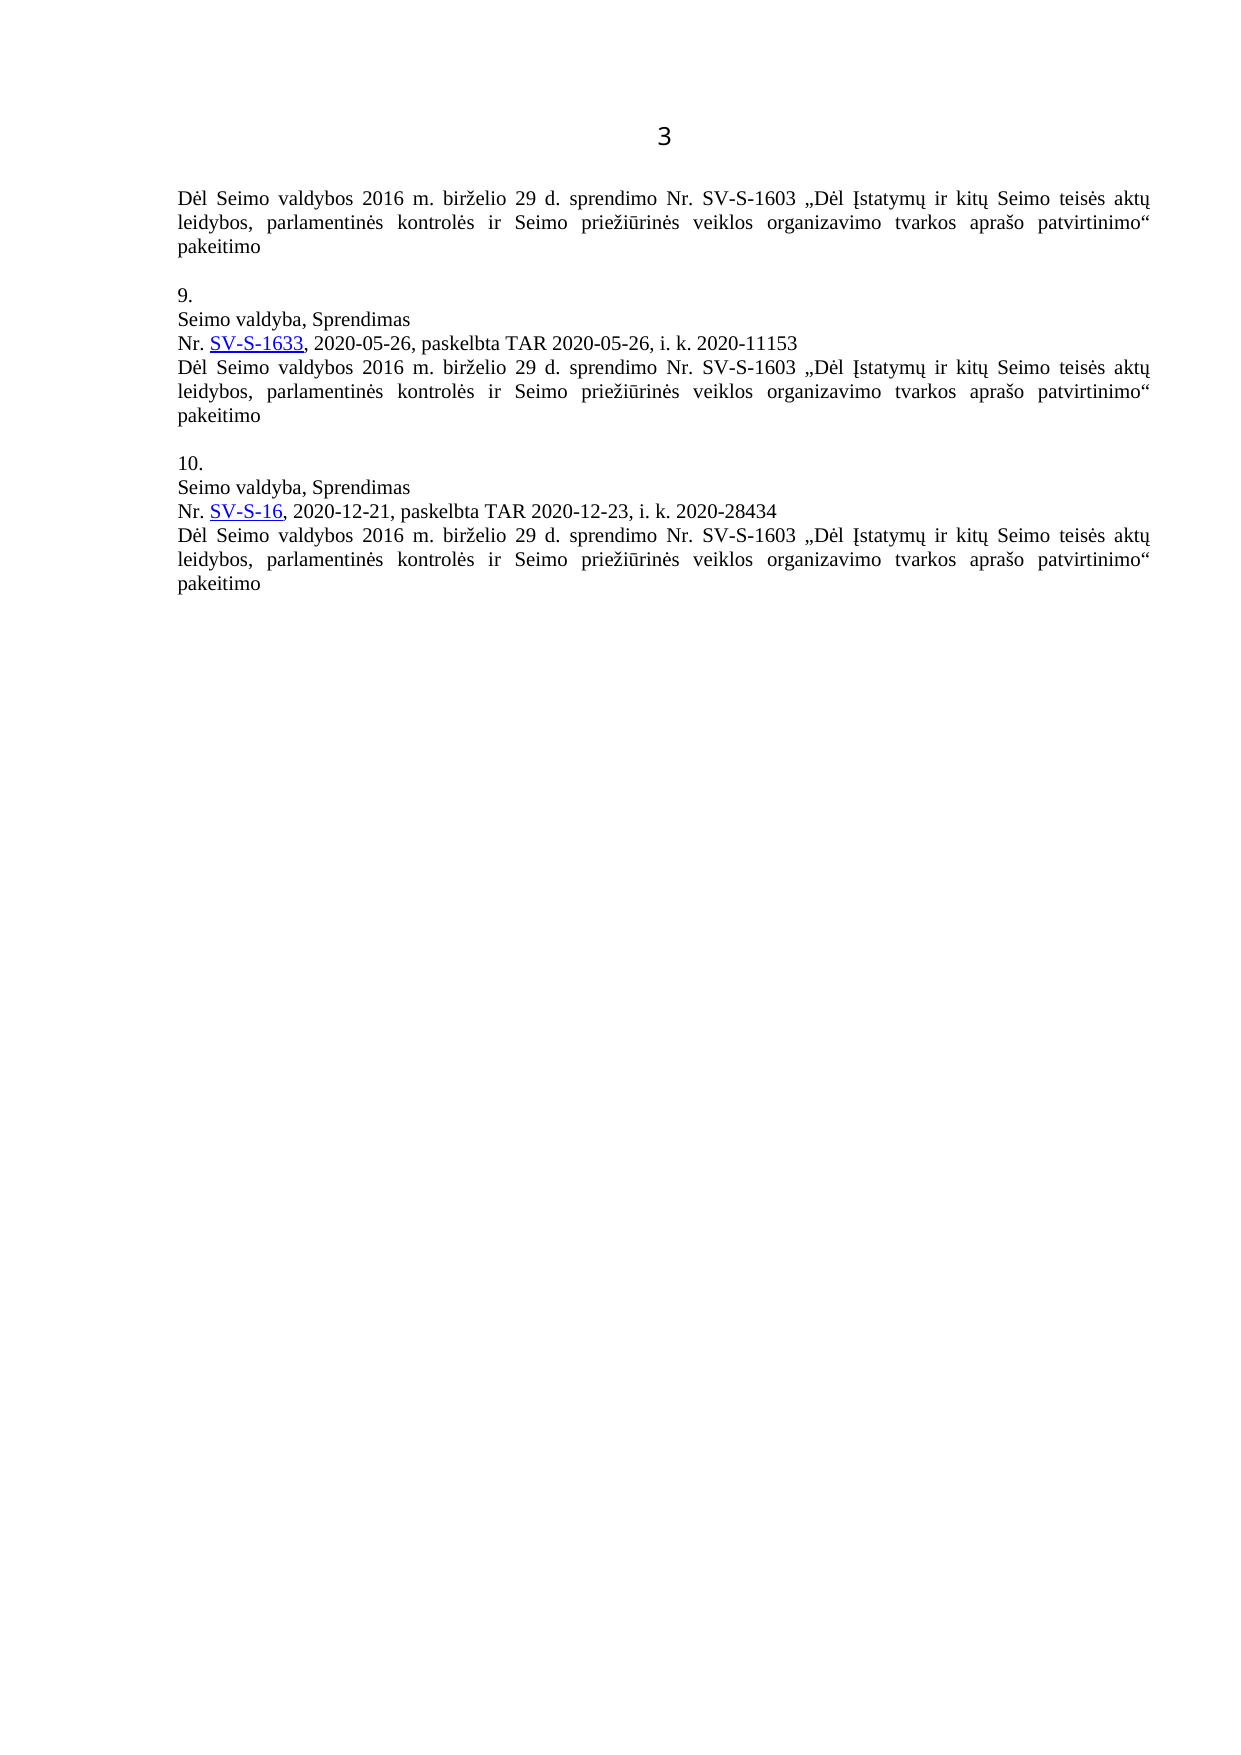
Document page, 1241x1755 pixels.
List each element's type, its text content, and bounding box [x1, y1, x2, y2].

text Nr. SV-S-16, 2020-12-21, paskelbta TAR 2020-12-23, i. k. 2020-28434 [177, 499, 1152, 523]
text Seimo valdyba, Sprendimas [177, 307, 1152, 331]
text Dėl Seimo valdybos 2016 m. birželio 29 d. sprendimo Nr. SV-S-1603 „Dėl Įstatymų ir kitų Seimo teisės aktų leidybos, parlamentinės kontrolės ir Seimo priežiūrinės veiklos organizavimo tvarkos aprašo patvirtinimo“ pakeitimo [177, 355, 1152, 427]
text Seimo valdyba, Sprendimas [177, 475, 1152, 499]
text 9. [177, 282, 1152, 307]
text Dėl Seimo valdybos 2016 m. birželio 29 d. sprendimo Nr. SV-S-1603 „Dėl Įstatymų ir kitų Seimo teisės aktų leidybos, parlamentinės kontrolės ir Seimo priežiūrinės veiklos organizavimo tvarkos aprašo patvirtinimo“ pakeitimo [177, 186, 1152, 258]
text Dėl Seimo valdybos 2016 m. birželio 29 d. sprendimo Nr. SV-S-1603 „Dėl Įstatymų ir kitų Seimo teisės aktų leidybos, parlamentinės kontrolės ir Seimo priežiūrinės veiklos organizavimo tvarkos aprašo patvirtinimo“ pakeitimo [177, 523, 1152, 595]
text 10. [177, 451, 1152, 475]
text Nr. SV-S-1633, 2020-05-26, paskelbta TAR 2020-05-26, i. k. 2020-11153 [177, 331, 1152, 355]
